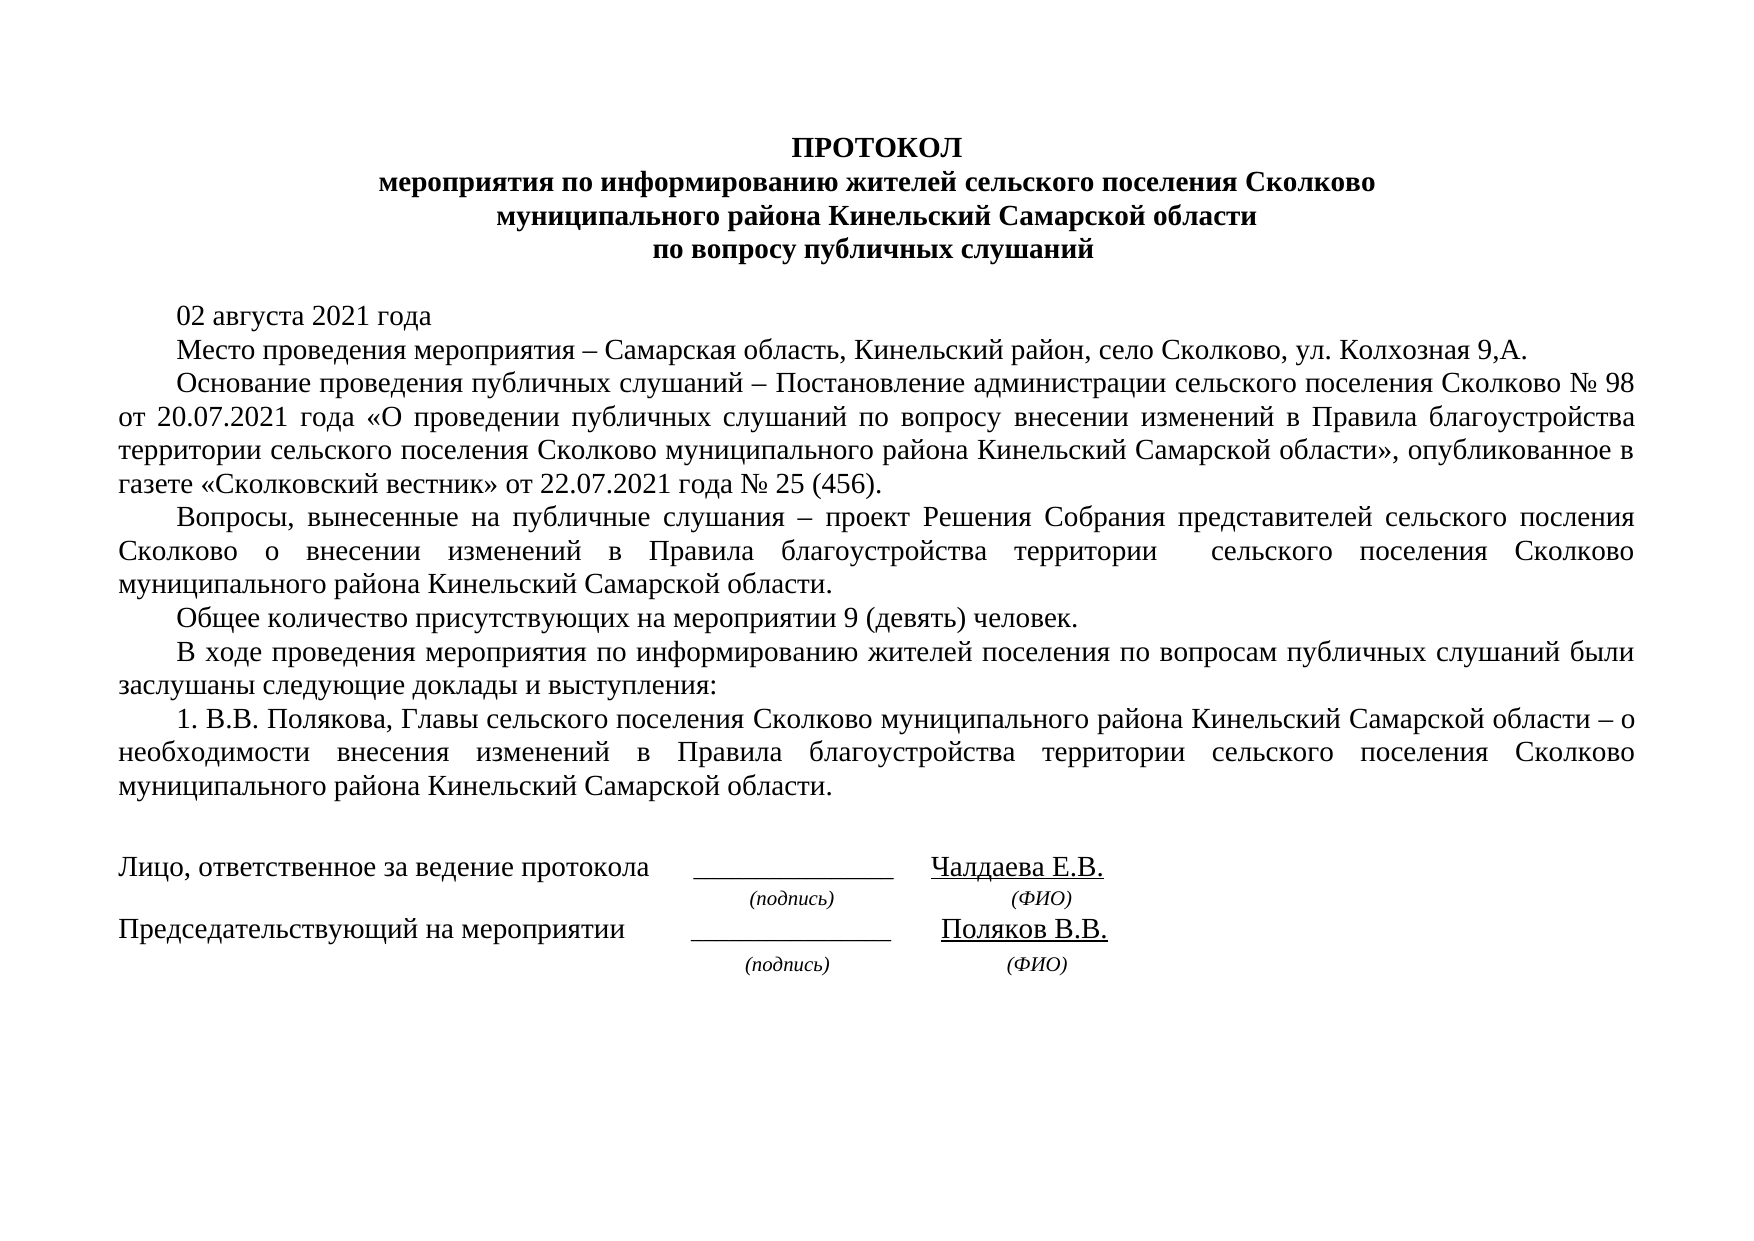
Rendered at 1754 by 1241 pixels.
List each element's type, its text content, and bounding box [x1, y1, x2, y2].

text Место проведения мероприятия – Самарская область, Кинельский район, село Сколково, ул. Колхозная 9,А. [118, 332, 1636, 365]
text 02 августа 2021 года [118, 298, 1636, 332]
text по вопросу публичных слушаний [118, 231, 1636, 265]
text муниципального района Кинельский Самарской области [118, 198, 1636, 231]
text (подпись) (ФИО) [118, 944, 1636, 978]
text Вопросы, вынесенные на публичные слушания – проект Решения Собрания представителей сельского посления Сколково о внесении изменений в Правила благоустройства территории сельского поселения Сколково муниципального района Кинельский Самарской области. [118, 499, 1636, 600]
text (подпись) (ФИО) [118, 882, 1636, 911]
text ПРОТОКОЛ [118, 131, 1636, 164]
text 1. В.В. Полякова, Главы сельского поселения Сколково муниципального района Кинельский Самарской области – о необходимости внесения изменений в Правила благоустройства территории сельского поселения Сколково муниципального района Кинельский Самарской области. [118, 701, 1636, 801]
text Лицо, ответственное за ведение протокола ________________ Чалдаева Е.В. [118, 849, 1636, 882]
text мероприятия по информированию жителей сельского поселения Сколково [118, 164, 1636, 198]
text Основание проведения публичных слушаний – Постановление администрации сельского поселения Сколково № 98 от 20.07.2021 года «О проведении публичных слушаний по вопросу внесении изменений в Правила благоустройства территории сельского поселения Сколково муниципального района Кинельский Самарской области», опубликованное в газете «Сколковский вестник» от 22.07.2021 года № 25 (456). [118, 365, 1636, 499]
text Общее количество присутствующих на мероприятии 9 (девять) человек. [118, 600, 1636, 634]
text В ходе проведения мероприятия по информированию жителей поселения по вопросам публичных слушаний были заслушаны следующие доклады и выступления: [118, 634, 1636, 701]
text Председательствующий на мероприятии ________________ Поляков В.В. [118, 911, 1636, 944]
